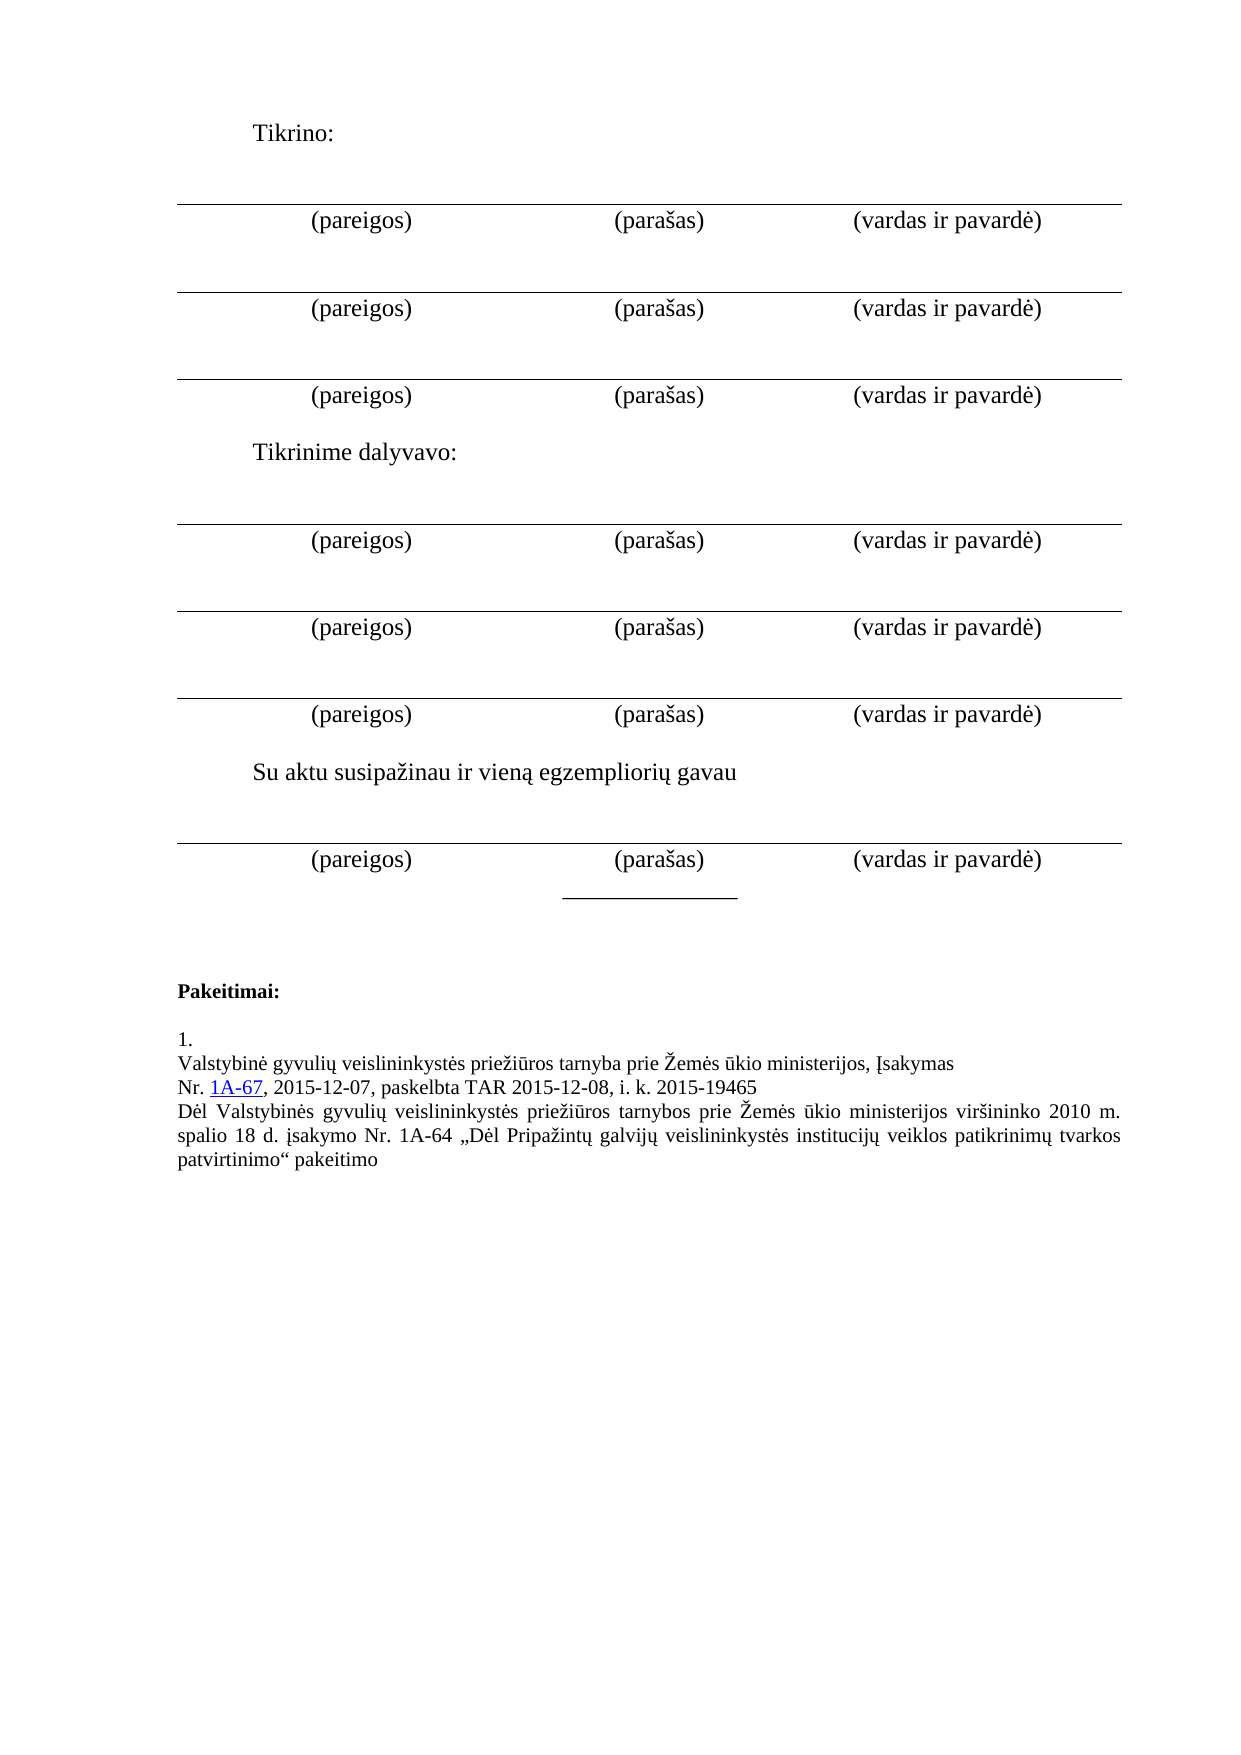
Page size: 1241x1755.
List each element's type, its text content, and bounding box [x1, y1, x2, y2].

table_cell (parašas) [546, 380, 773, 409]
table_header [546, 176, 773, 204]
table_cell (pareigos) [177, 699, 546, 728]
table_cell (vardas ir pavardė) [773, 293, 1122, 321]
text Tikrino: [177, 118, 1122, 147]
table_header [773, 263, 1122, 292]
table_cell (pareigos) [177, 380, 546, 409]
table_header [177, 582, 546, 611]
table_cell (vardas ir pavardė) [773, 205, 1122, 234]
table_cell (pareigos) [177, 612, 546, 641]
table_header [773, 814, 1122, 843]
table_header [177, 670, 546, 698]
table_cell (parašas) [546, 699, 773, 728]
table_cell (pareigos) [177, 293, 546, 321]
table_header [546, 814, 773, 843]
table_header [773, 495, 1122, 524]
table_cell (pareigos) [177, 205, 546, 234]
table_header [177, 176, 546, 204]
text Tikrinime dalyvavo: [177, 437, 1122, 466]
table_cell (vardas ir pavardė) [773, 844, 1122, 873]
table_header [546, 670, 773, 698]
table_header [546, 495, 773, 524]
table_header [773, 176, 1122, 204]
table_cell (parašas) [546, 612, 773, 641]
table_cell (vardas ir pavardė) [773, 699, 1122, 728]
table_header [177, 350, 546, 379]
table_header [546, 263, 773, 292]
table_cell (parašas) [546, 525, 773, 553]
table_cell (parašas) [546, 205, 773, 234]
text Nr. 1A-67, 2015-12-07, paskelbta TAR 2015-12-08, i. k. 2015-19465 [177, 1075, 1122, 1099]
table_header [546, 582, 773, 611]
table_cell (pareigos) [177, 525, 546, 553]
table_cell (vardas ir pavardė) [773, 525, 1122, 553]
table_header [177, 495, 546, 524]
table_header [177, 263, 546, 292]
table_cell (vardas ir pavardė) [773, 612, 1122, 641]
text 1. [177, 1027, 1122, 1051]
text Valstybinė gyvulių veislininkystės priežiūros tarnyba prie Žemės ūkio ministerijos, Įsakymas [177, 1051, 1122, 1075]
table_header [546, 350, 773, 379]
table_cell (pareigos) [177, 844, 546, 873]
table_header [773, 670, 1122, 698]
table_header [773, 350, 1122, 379]
text Su aktu susipažinau ir vieną egzempliorių gavau [177, 757, 1122, 786]
table_header [177, 814, 546, 843]
table_cell (parašas) [546, 844, 773, 873]
text Dėl Valstybinės gyvulių veislininkystės priežiūros tarnybos prie Žemės ūkio ministerijos viršininko 2010 m. spalio 18 d. įsakymo Nr. 1A-64 „Dėl Pripažintų galvijų veislininkystės institucijų veiklos patikrinimų tvarkos patvirtinimo“ pakeitimo [177, 1099, 1122, 1171]
table_header [773, 582, 1122, 611]
text Pakeitimai: [177, 978, 1122, 1003]
table_cell (parašas) [546, 293, 773, 321]
text ______________ [177, 873, 1122, 902]
table_cell (vardas ir pavardė) [773, 380, 1122, 409]
